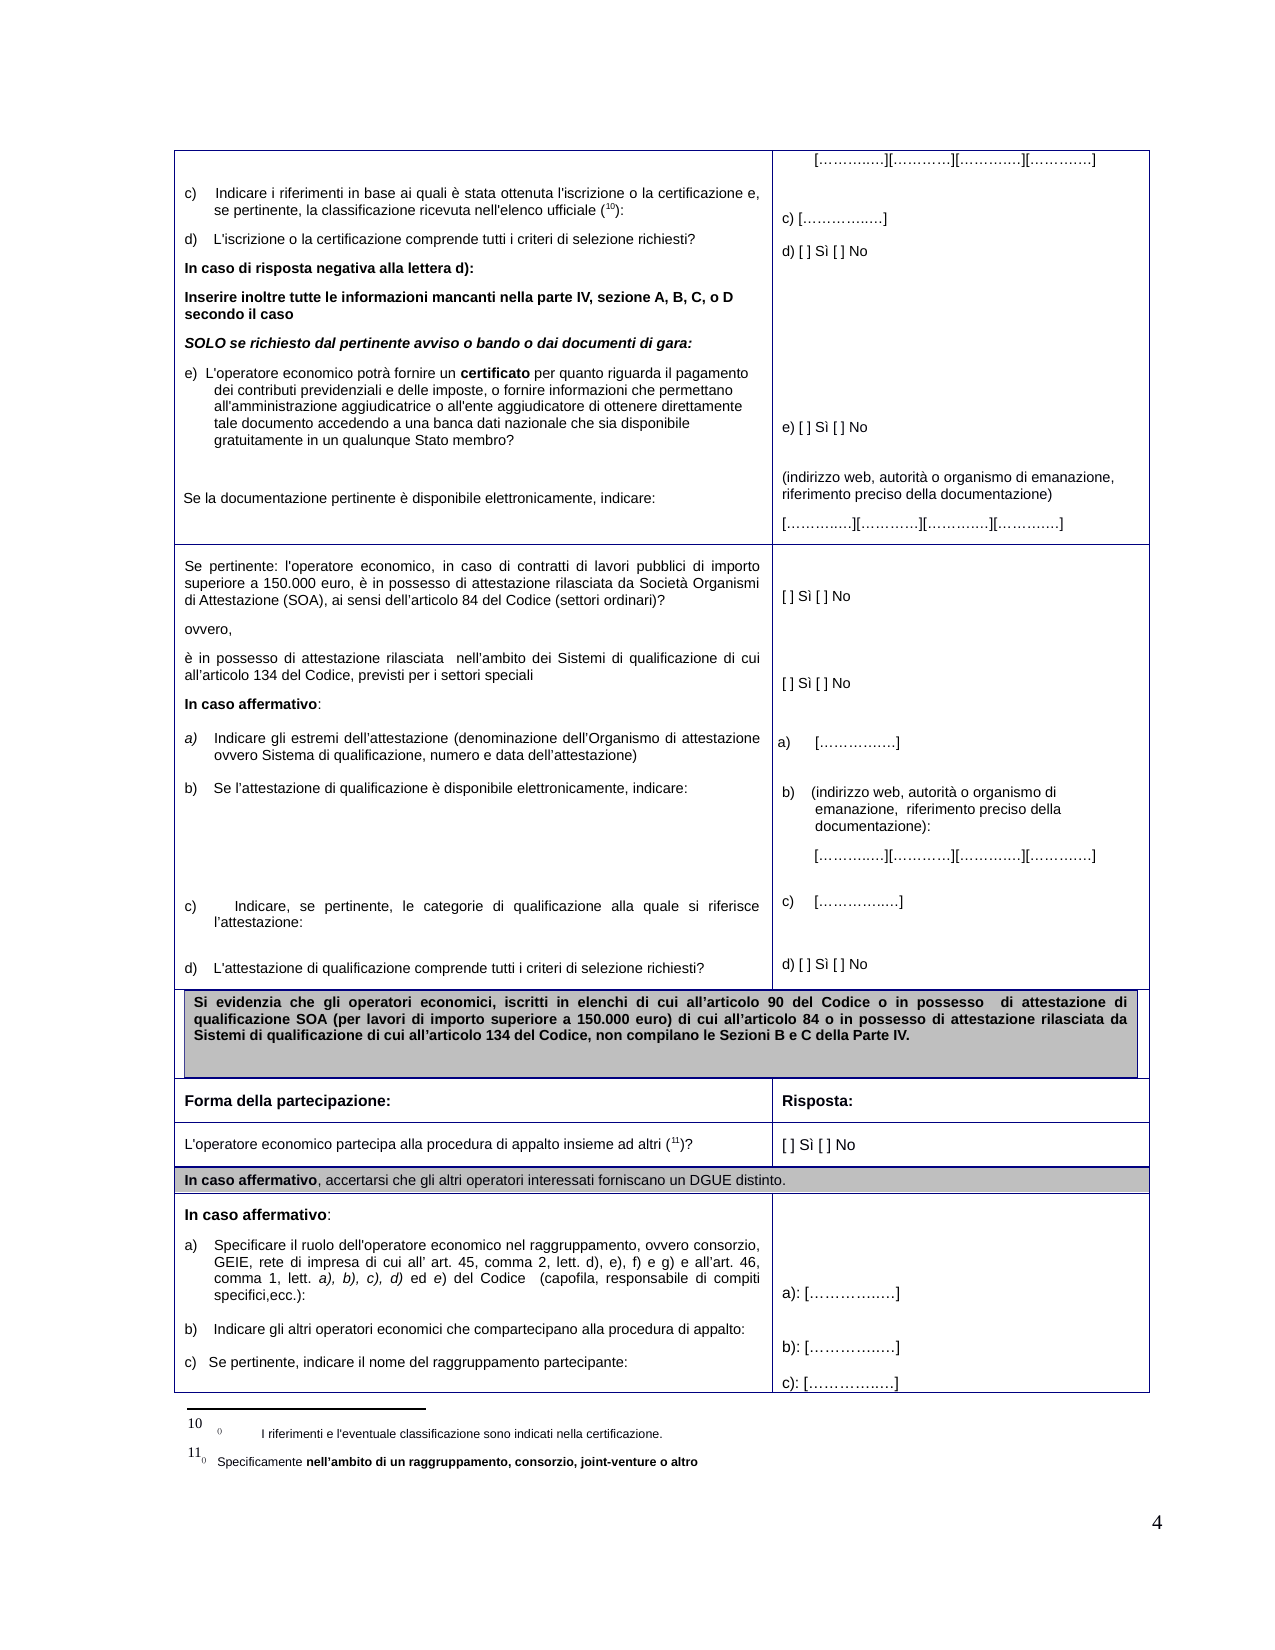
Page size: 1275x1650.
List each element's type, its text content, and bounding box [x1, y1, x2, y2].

table_cell Forma della partecipazione: [175, 1079, 772, 1122]
table_cell [ ] Sì [ ] No [ ] Sì [ ] No [………….…] b) (indirizzo web, autorità o organismo di emanazione, riferimento preciso della documentazione): [………..…][…………][……….…][……….…] c) […………..…] d) [ ] Sì [ ] No [773, 545, 1149, 989]
table_cell [………..…][…………][……….…][……….…] c) […………..…] d) [ ] Sì [ ] No e) [ ] Sì [ ] No (indirizzo web, autorità o organismo di emanazione, riferimento preciso della documentazione) [………..…][…………][……….…][……….…] [773, 151, 1149, 544]
table_cell L'operatore economico partecipa alla procedura di appalto insieme ad altri ()? [175, 1123, 772, 1166]
table_cell In caso affermativo: Specificare il ruolo dell'operatore economico nel raggruppamento, ovvero consorzio, GEIE, rete di impresa di cui all’ art. 45, comma 2, lett. d), e), f) e g) e all’art. 46, comma 1, lett. a), b), c), d) ed e) del Codice (capofila, responsabile di compiti specifici,ecc.): b) Indicare gli altri operatori economici che compartecipano alla procedura di appalto: c) Se pertinente, indicare il nome del raggruppamento partecipante: [175, 1194, 772, 1392]
table_cell Se pertinente: l'operatore economico, in caso di contratti di lavori pubblici di importo superiore a 150.000 euro, è in possesso di attestazione rilasciata da Società Organismi di Attestazione (SOA), ai sensi dell’articolo 84 del Codice (settori ordinari)? ovvero, è in possesso di attestazione rilasciata nell’ambito dei Sistemi di qualificazione di cui all’articolo 134 del Codice, previsti per i settori speciali In caso affermativo: Indicare gli estremi dell’attestazione (denominazione dell’Organismo di attestazione ovvero Sistema di qualificazione, numero e data dell’attestazione) b) Se l’attestazione di qualificazione è disponibile elettronicamente, indicare: c) Indicare, se pertinente, le categorie di qualificazione alla quale si riferisce l’attestazione: d) L'attestazione di qualificazione comprende tutti i criteri di selezione richiesti? [175, 545, 772, 989]
table_cell Risposta: [773, 1079, 1149, 1122]
table_cell a): […………..…] b): […………..…] c): […………..…] [773, 1194, 1149, 1392]
table_cell c) Indicare i riferimenti in base ai quali è stata ottenuta l'iscrizione o la certificazione e, se pertinente, la classificazione ricevuta nell'elenco ufficiale (): d) L'iscrizione o la certificazione comprende tutti i criteri di selezione richiesti? In caso di risposta negativa alla lettera d): Inserire inoltre tutte le informazioni mancanti nella parte IV, sezione A, B, C, o D secondo il caso SOLO se richiesto dal pertinente avviso o bando o dai documenti di gara: e) L'operatore economico potrà fornire un certificato per quanto riguarda il pagamento dei contributi previdenziali e delle imposte, o fornire informazioni che permettano all'amministrazione aggiudicatrice o all'ente aggiudicatore di ottenere direttamente tale documento accedendo a una banca dati nazionale che sia disponibile gratuitamente in un qualunque Stato membro? Se la documentazione pertinente è disponibile elettronicamente, indicare: [175, 151, 772, 544]
table_cell In caso affermativo, accertarsi che gli altri operatori interessati forniscano un DGUE distinto. [175, 1168, 1149, 1192]
table_cell [ ] Sì [ ] No [773, 1123, 1149, 1166]
